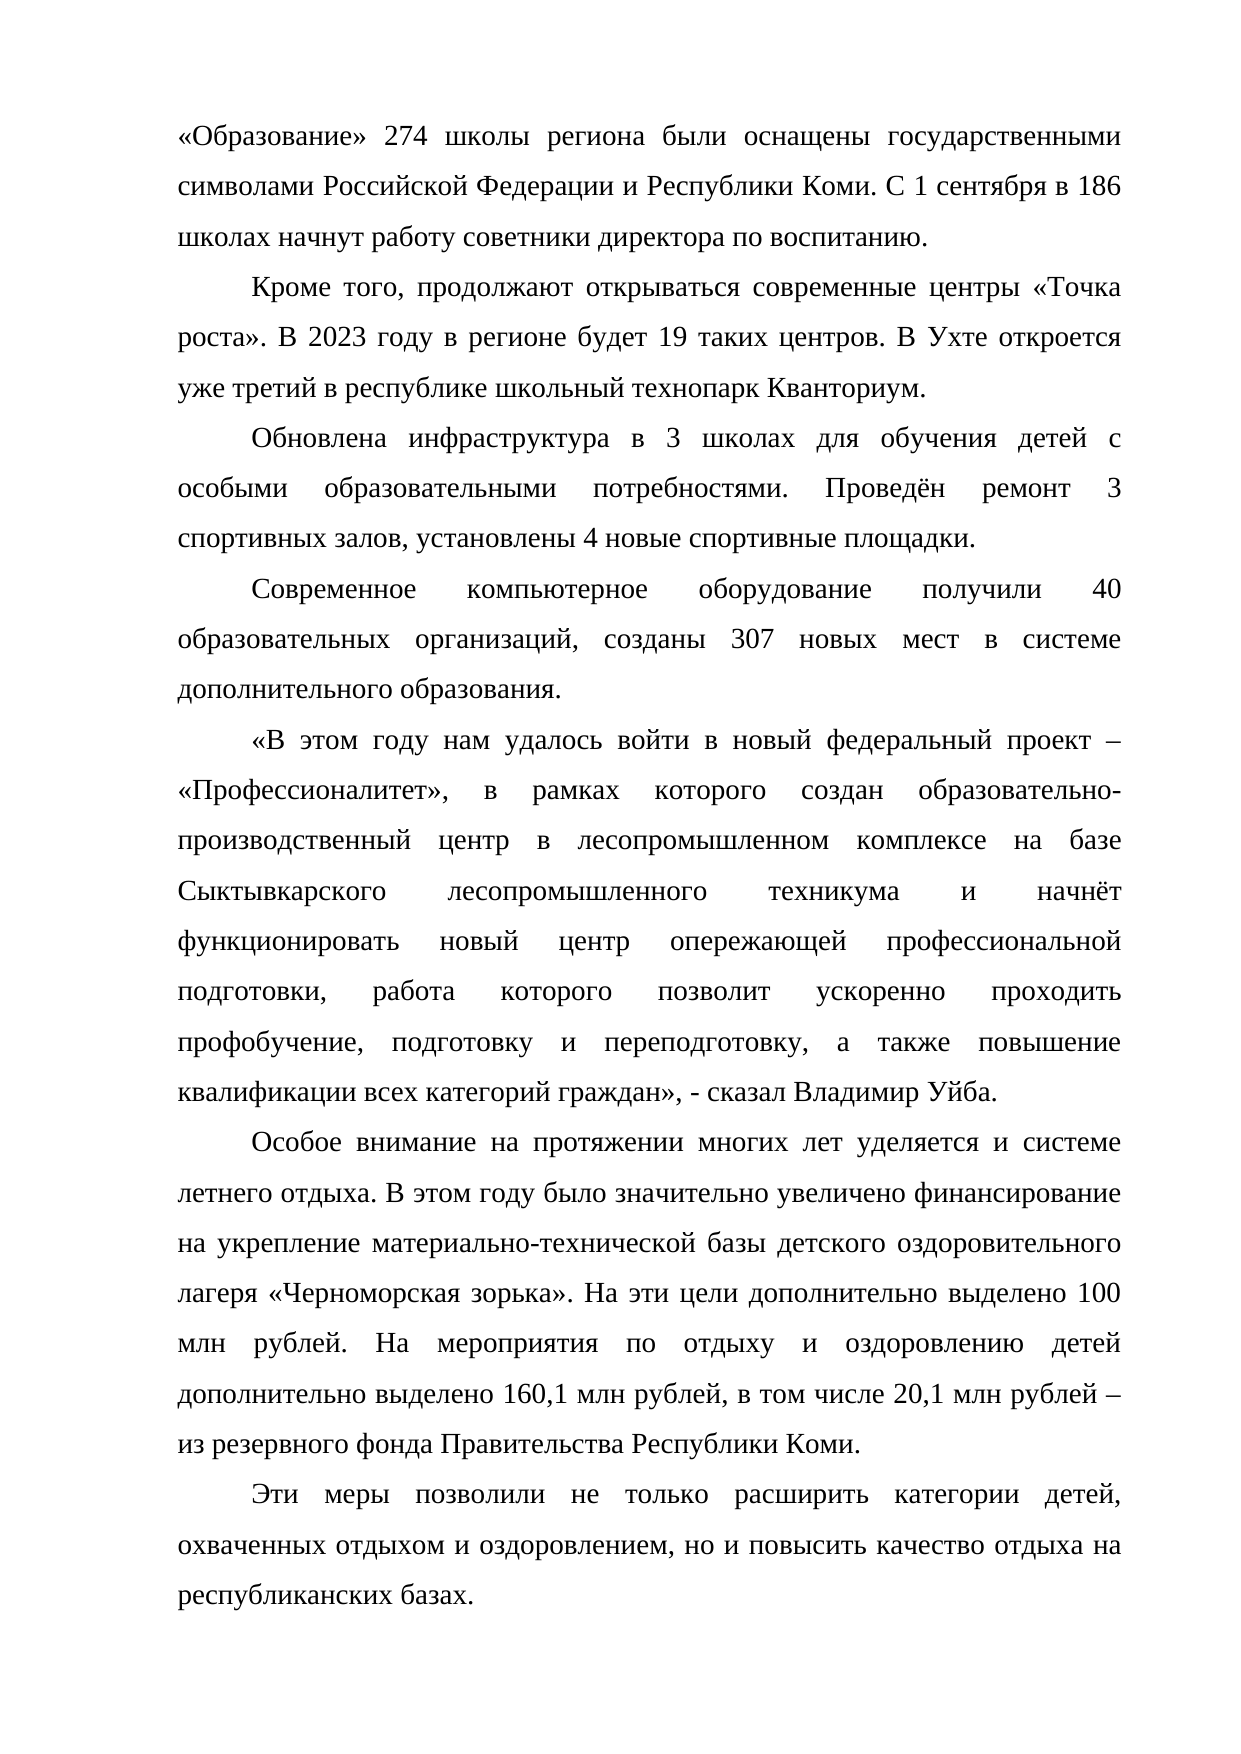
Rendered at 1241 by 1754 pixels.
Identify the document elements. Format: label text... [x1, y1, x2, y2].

text Современное компьютерное оборудование получили 40 образовательных организаций, созданы 307 новых мест в системе дополнительного образования. [177, 571, 1122, 705]
text Обновлена инфраструктура в 3 школах для обучения детей с особыми образовательными потребностями. Проведён ремонт 3 спортивных залов, установлены 4 новые спортивные площадки. [177, 420, 1122, 554]
text Кроме того, продолжают открываться современные центры «Точка роста». В 2023 году в регионе будет 19 таких центров. В Ухте откроется уже третий в республике школьный технопарк Кванториум. [177, 269, 1122, 403]
text «В этом году нам удалось войти в новый федеральный проект – «Профессионалитет», в рамках которого создан образовательно-производственный центр в лесопромышленном комплексе на базе Сыктывкарского лесопромышленного техникума и начнёт функционировать новый центр опережающей профессиональной подготовки, работа которого позволит ускоренно проходить профобучение, подготовку и переподготовку, а также повышение квалификации всех категорий граждан», - сказал Владимир Уйба. [177, 722, 1122, 1108]
text Эти меры позволили не только расширить категории детей, охваченных отдыхом и оздоровлением, но и повысить качество отдыха на республиканских базах. [177, 1477, 1122, 1611]
text Особое внимание на протяжении многих лет уделяется и системе летнего отдыха. В этом году было значительно увеличено финансирование на укрепление материально-технической базы детского оздоровительного лагеря «Черноморская зорька». На эти цели дополнительно выделено 100 млн рублей. На мероприятия по отдыху и оздоровлению детей дополнительно выделено 160,1 млн рублей, в том числе 20,1 млн рублей – из резервного фонда Правительства Республики Коми. [177, 1124, 1122, 1460]
text «Образование» 274 школы региона были оснащены государственными символами Российской Федерации и Республики Коми. С 1 сентября в 186 школах начнут работу советники директора по воспитанию. [177, 118, 1122, 252]
